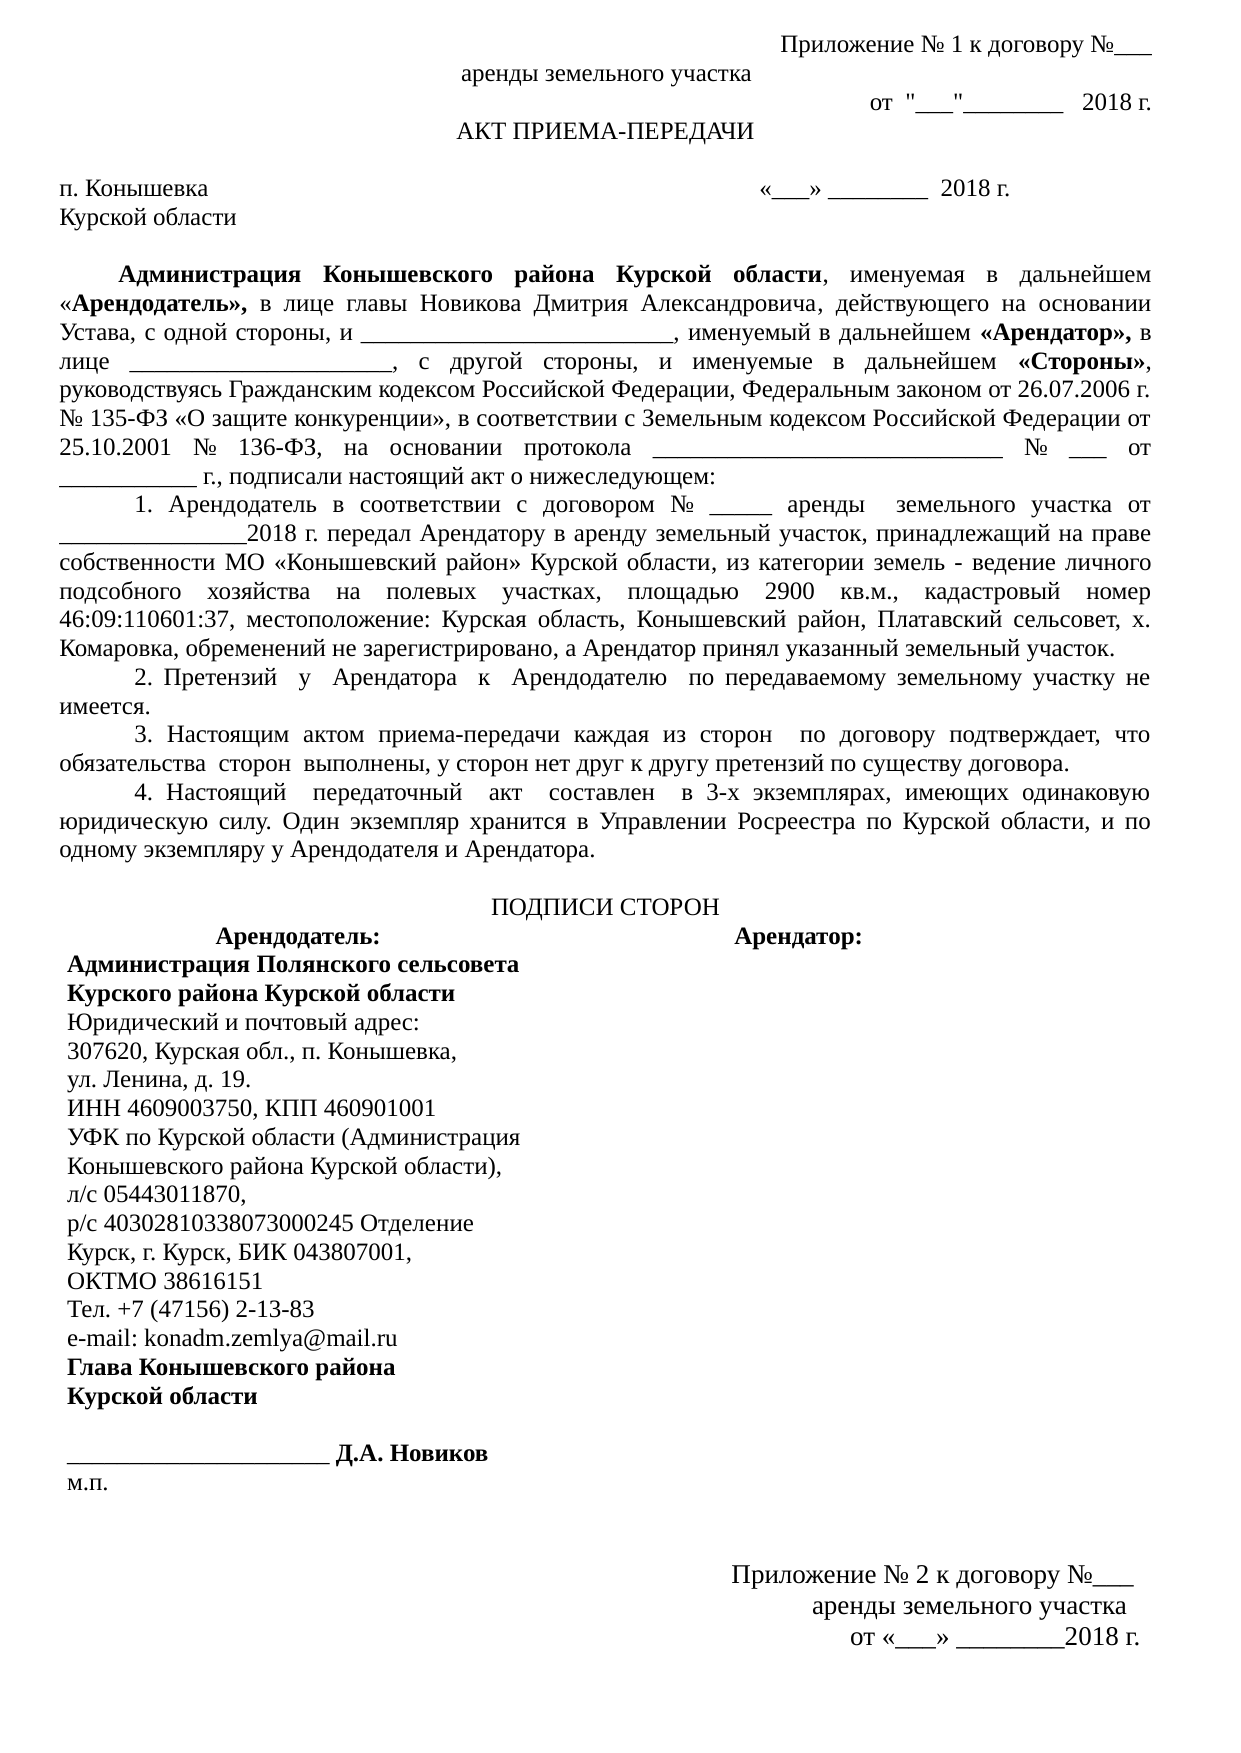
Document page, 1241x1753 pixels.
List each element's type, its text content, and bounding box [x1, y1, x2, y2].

text Приложение № 1 к договору №___ [59, 29, 1152, 58]
text Арендодатель: Арендатор: [59, 921, 1152, 949]
table_cell _____________________ Д.А. Новиков м.п. [56, 1438, 543, 1496]
text 4. Настоящий передаточный акт составлен в 3-х экземплярах, имеющих одинаковую юридическую силу. Один экземпляр хранится в Управлении Росреестра по Курской области, и по одному экземпляру у Арендодателя и Арендатора. [59, 777, 1152, 863]
text от «___» ________2018 г. [59, 1620, 1140, 1652]
text аренды земельного участка [59, 1589, 1140, 1620]
text Администрация Конышевского района Курской области, именуемая в дальнейшем «Арендодатель», в лице главы Новикова Дмитрия Александровича, действующего на основании Устава, с одной стороны, и _________________________, именуемый в дальнейшем «Арендатор», в лице _____________________, с другой стороны, и именуемые в дальнейшем «Стороны», руководствуясь Гражданским кодексом Российской Федерации, Федеральным законом от 26.07.2006 г. № 135-ФЗ «О защите конкуренции», в соответствии с Земельным кодексом Российской Федерации от 25.10.2001 № 136-ФЗ, на основании протокола ____________________________ № ___ от ___________ г., подписали настоящий акт о нижеследующем: [59, 259, 1152, 489]
table_cell [543, 1352, 1030, 1438]
text 1. Арендодатель в соответствии с договором № _____ аренды земельного участка от _______________2018 г. передал Арендатору в аренду земельный участок, принадлежащий на праве собственности МО «Конышевский район» Курской области, из категории земель - ведение личного подсобного хозяйства на полевых участках, площадью 2900 кв.м., кадастровый номер 46:09:110601:37, местоположение: Курская область, Конышевский район, Платавский сельсовет, х. Комаровка, обременений не зарегистрировано, а Арендатор принял указанный земельный участок. [59, 489, 1152, 662]
table_cell Глава Конышевского района Курской области [56, 1352, 543, 1438]
text Курской области [59, 202, 1152, 231]
text ПОДПИСИ СТОРОН [59, 892, 1152, 921]
table_header [543, 950, 1030, 1352]
table_header Администрация Полянского сельсовета Курского района Курской области Юридический и почтовый адрес: 307620, Курская обл., п. Конышевка, ул. Ленина, д. 19. ИНН 4609003750, КПП 460901001 УФК по Курской области (Администрация Конышевского района Курской области), л/с 05443011870, р/с 40302810338073000245 Отделение Курск, г. Курск, БИК 043807001, ОКТМО 38616151 Тел. +7 (47156) 2-13-83 e-mail: konadm.zemlya@mail.ru [56, 950, 543, 1352]
text 2. Претензий у Арендатора к Арендодателю по передаваемому земельному участку не имеется. [59, 662, 1152, 719]
text Приложение № 2 к договору №___ [118, 1558, 1140, 1589]
text п. Конышевка «___» ________ 2018 г. [59, 173, 1152, 202]
text АКТ ПРИЕМА-ПЕРЕДАЧИ [59, 116, 1152, 144]
text 3. Настоящим актом приема-передачи каждая из сторон по договору подтверждает, что обязательства сторон выполнены, у сторон нет друг к другу претензий по существу договора. [59, 719, 1152, 777]
table_cell [543, 1438, 1030, 1496]
text от "___"________ 2018 г. [59, 87, 1152, 116]
text аренды земельного участка [59, 58, 1152, 87]
